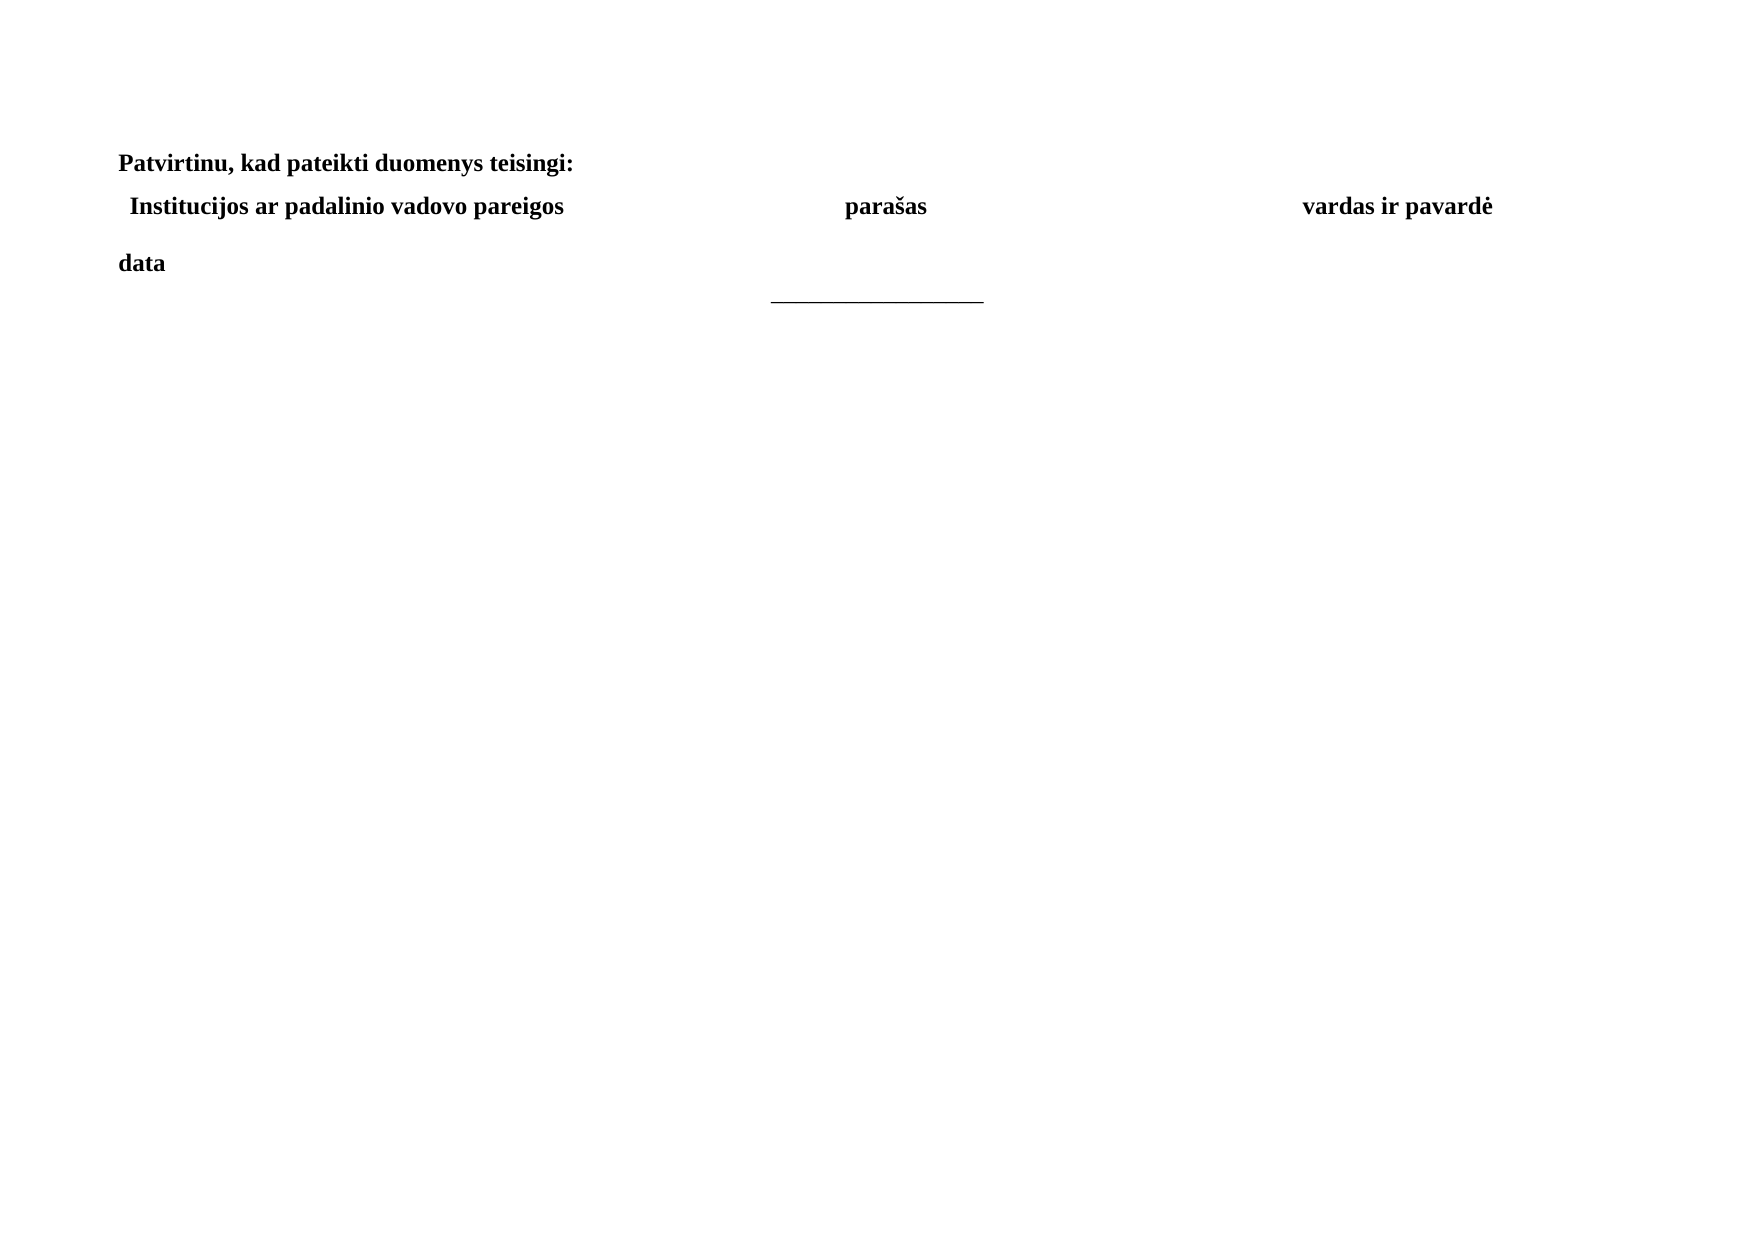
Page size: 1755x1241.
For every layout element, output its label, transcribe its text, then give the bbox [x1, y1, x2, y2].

table_header vardas ir pavardė [1142, 191, 1653, 219]
text Patvirtinu, kad pateikti duomenys teisingi: [118, 148, 1636, 176]
text data [118, 248, 1636, 277]
text _________________ [118, 277, 1636, 306]
table_header Institucijos ar padalinio vadovo pareigos [118, 191, 630, 219]
table_header parašas [630, 191, 1142, 219]
